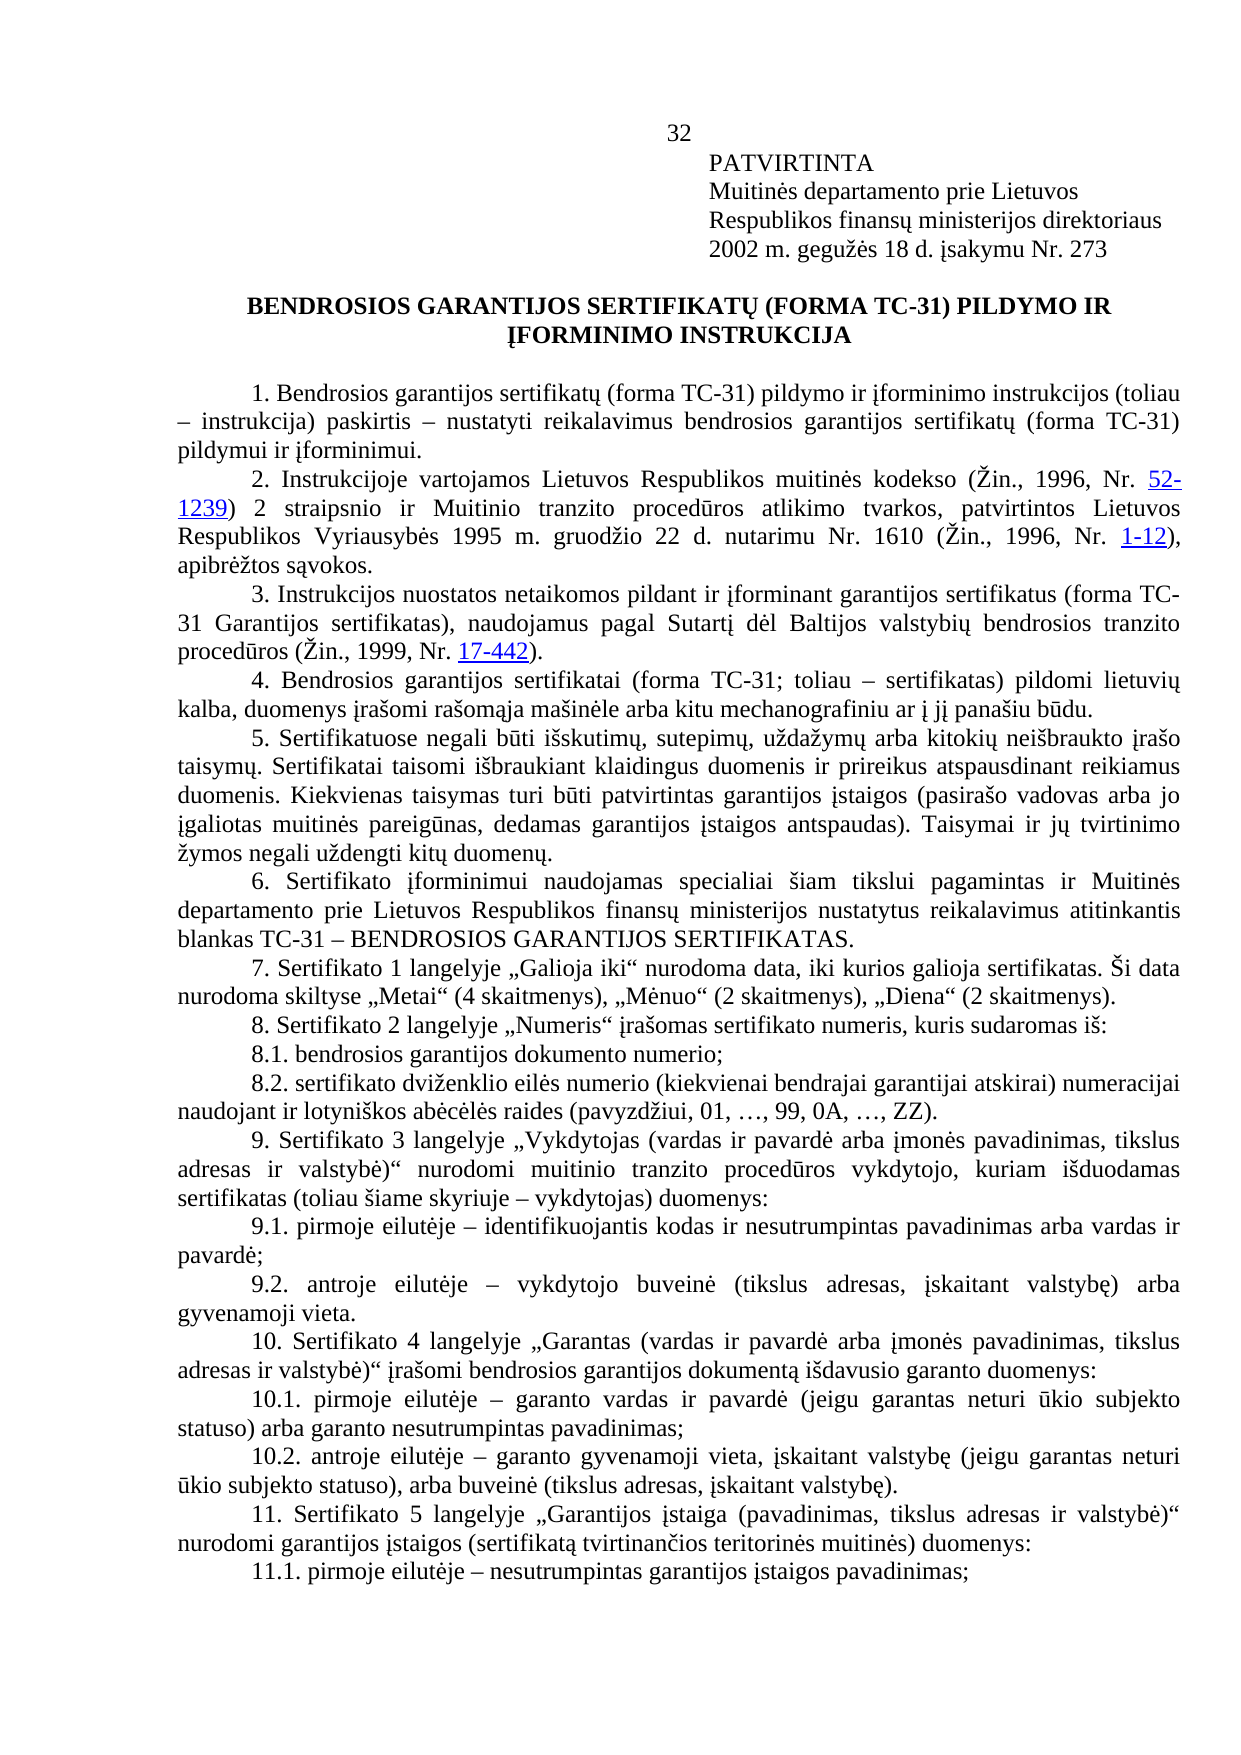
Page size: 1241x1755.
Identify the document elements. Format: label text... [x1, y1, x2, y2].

text 8.1. bendrosios garantijos dokumento numerio; [177, 1039, 1181, 1068]
text 10.1. pirmoje eilutėje – garanto vardas ir pavardė (jeigu garantas neturi ūkio subjekto statuso) arba garanto nesutrumpintas pavadinimas; [177, 1384, 1181, 1441]
text PATVIRTINTA [709, 148, 1181, 176]
text 11.1. pirmoje eilutėje – nesutrumpintas garantijos įstaigos pavadinimas; [177, 1556, 1181, 1585]
text 4. Bendrosios garantijos sertifikatai (forma TC-31; toliau – sertifikatas) pildomi lietuvių kalba, duomenys įrašomi rašomąja mašinėle arba kitu mechanografiniu ar į jį panašiu būdu. [177, 665, 1181, 723]
text 11. Sertifikato 5 langelyje „Garantijos įstaiga (pavadinimas, tikslus adresas ir valstybė)“ nurodomi garantijos įstaigos (sertifikatą tvirtinančios teritorinės muitinės) duomenys: [177, 1499, 1181, 1556]
text 10. Sertifikato 4 langelyje „Garantas (vardas ir pavardė arba įmonės pavadinimas, tikslus adresas ir valstybė)“ įrašomi bendrosios garantijos dokumentą išdavusio garanto duomenys: [177, 1326, 1181, 1384]
text 8. Sertifikato 2 langelyje „Numeris“ įrašomas sertifikato numeris, kuris sudaromas iš: [177, 1010, 1181, 1039]
text 3. Instrukcijos nuostatos netaikomos pildant ir įforminant garantijos sertifikatus (forma TC-31 Garantijos sertifikatas), naudojamus pagal Sutartį dėl Baltijos valstybių bendrosios tranzito procedūros (Žin., 1999, Nr. 17-442). [177, 579, 1181, 665]
text 9. Sertifikato 3 langelyje „Vykdytojas (vardas ir pavardė arba įmonės pavadinimas, tikslus adresas ir valstybė)“ nurodomi muitinio tranzito procedūros vykdytojo, kuriam išduodamas sertifikatas (toliau šiame skyriuje – vykdytojas) duomenys: [177, 1125, 1181, 1211]
text 7. Sertifikato 1 langelyje „Galioja iki“ nurodoma data, iki kurios galioja sertifikatas. Ši data nurodoma skiltyse „Metai“ (4 skaitmenys), „Mėnuo“ (2 skaitmenys), „Diena“ (2 skaitmenys). [177, 953, 1181, 1010]
text Respublikos finansų ministerijos direktoriaus [177, 205, 1181, 234]
text 1. Bendrosios garantijos sertifikatų (forma TC-31) pildymo ir įforminimo instrukcijos (toliau – instrukcija) paskirtis – nustatyti reikalavimus bendrosios garantijos sertifikatų (forma TC-31) pildymui ir įforminimui. [177, 378, 1181, 464]
text BENDROSIOS GARANTIJOS SERTIFIKATŲ (FORMA TC-31) PILDYMO IR ĮFORMINIMO INSTRUKCIJA [177, 291, 1181, 349]
text 8.2. sertifikato dviženklio eilės numerio (kiekvienai bendrajai garantijai atskirai) numeracijai naudojant ir lotyniškos abėcėlės raides (pavyzdžiui, 01, …, 99, 0A, …, ZZ). [177, 1068, 1181, 1125]
text 10.2. antroje eilutėje – garanto gyvenamoji vieta, įskaitant valstybę (jeigu garantas neturi ūkio subjekto statuso), arba buveinė (tikslus adresas, įskaitant valstybę). [177, 1441, 1181, 1499]
text 2002 m. gegužės 18 d. įsakymu Nr. 273 [177, 234, 1181, 263]
text Muitinės departamento prie Lietuvos [177, 176, 1181, 205]
text 9.1. pirmoje eilutėje – identifikuojantis kodas ir nesutrumpintas pavadinimas arba vardas ir pavardė; [177, 1211, 1181, 1269]
text 5. Sertifikatuose negali būti išskutimų, sutepimų, uždažymų arba kitokių neišbraukto įrašo taisymų. Sertifikatai taisomi išbraukiant klaidingus duomenis ir prireikus atspausdinant reikiamus duomenis. Kiekvienas taisymas turi būti patvirtintas garantijos įstaigos (pasirašo vadovas arba jo įgaliotas muitinės pareigūnas, dedamas garantijos įstaigos antspaudas). Taisymai ir jų tvirtinimo žymos negali uždengti kitų duomenų. [177, 723, 1181, 866]
text 6. Sertifikato įforminimui naudojamas specialiai šiam tikslui pagamintas ir Muitinės departamento prie Lietuvos Respublikos finansų ministerijos nustatytus reikalavimus atitinkantis blankas TC-31 – BENDROSIOS GARANTIJOS SERTIFIKATAS. [177, 866, 1181, 953]
text 9.2. antroje eilutėje – vykdytojo buveinė (tikslus adresas, įskaitant valstybę) arba gyvenamoji vieta. [177, 1269, 1181, 1326]
text 2. Instrukcijoje vartojamos Lietuvos Respublikos muitinės kodekso (Žin., 1996, Nr. 52-1239) 2 straipsnio ir Muitinio tranzito procedūros atlikimo tvarkos, patvirtintos Lietuvos Respublikos Vyriausybės 1995 m. gruodžio 22 d. nutarimu Nr. 1610 (Žin., 1996, Nr. 1-12), apibrėžtos sąvokos. [177, 464, 1181, 579]
